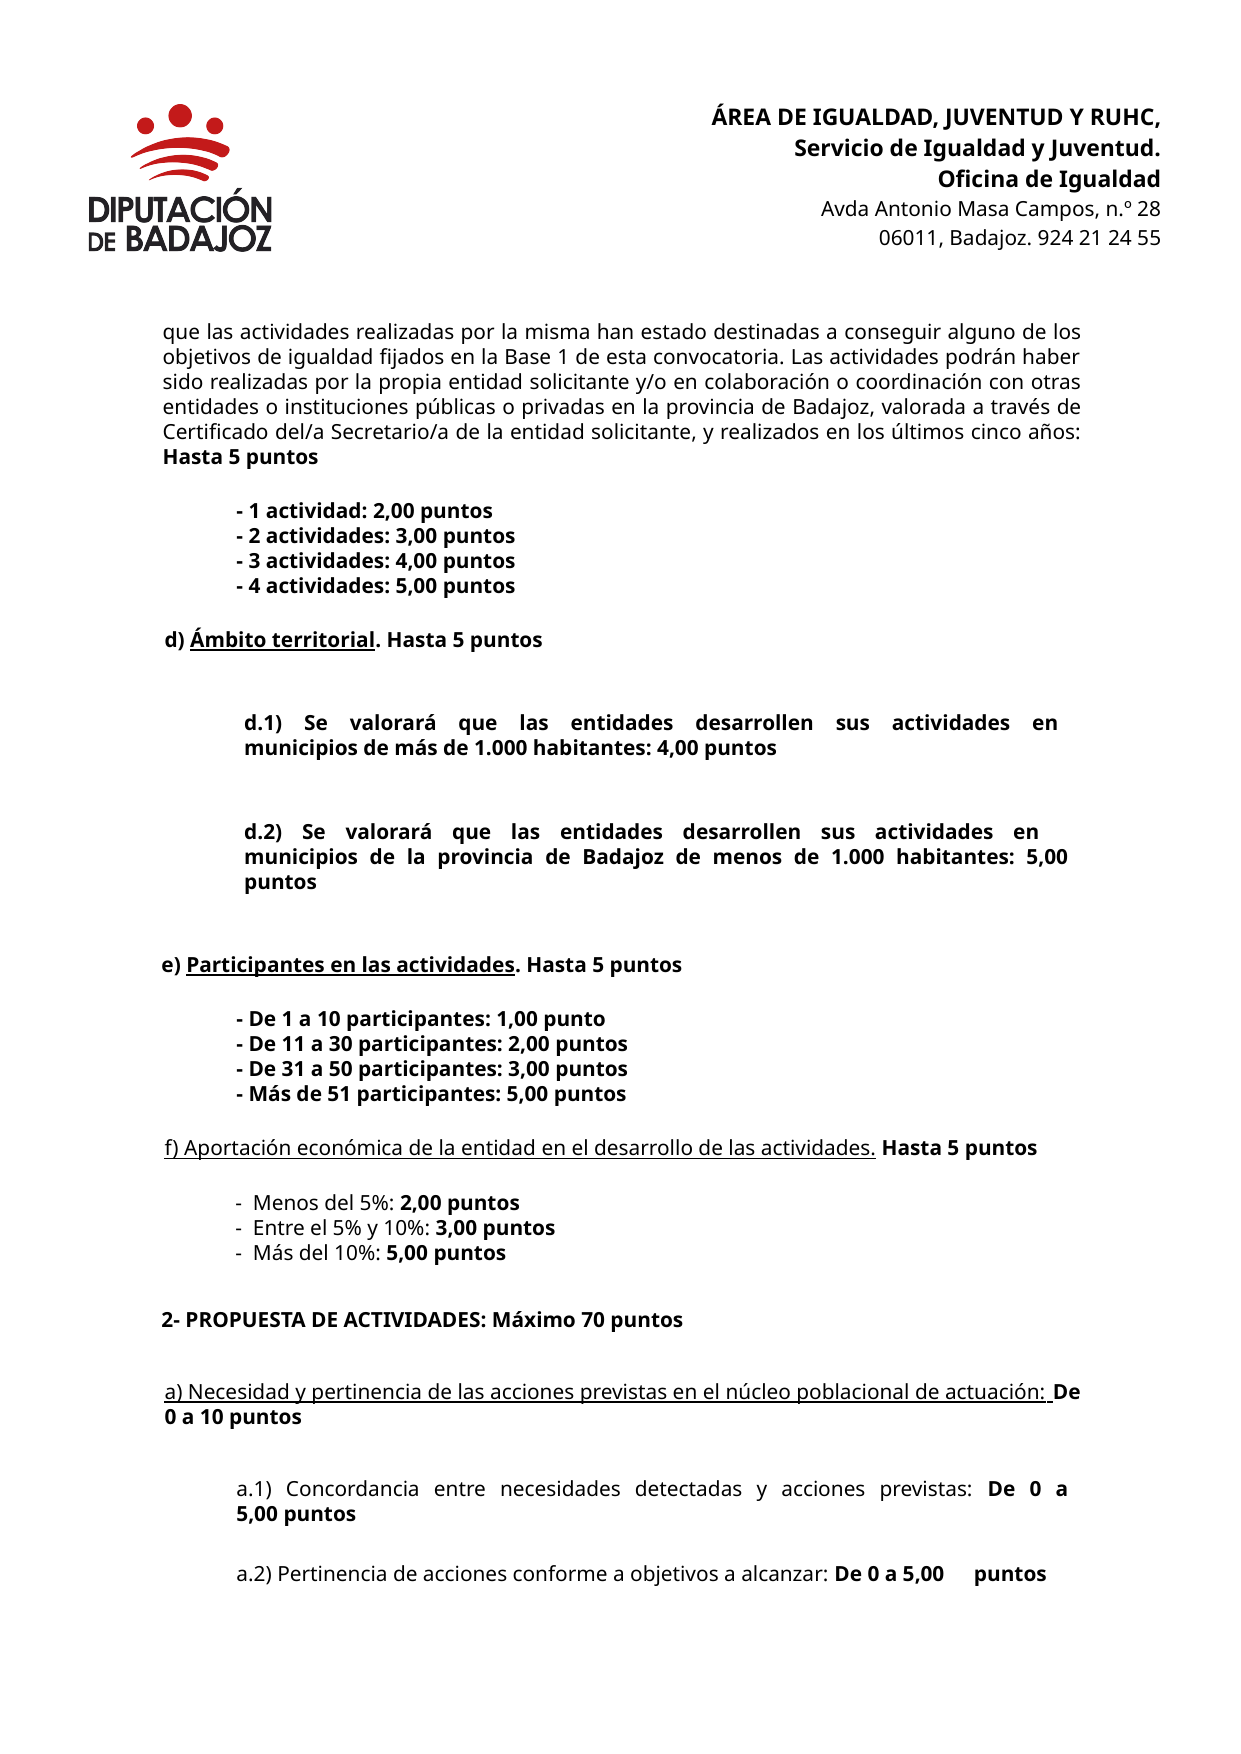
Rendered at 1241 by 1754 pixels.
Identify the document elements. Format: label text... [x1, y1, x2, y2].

text - De 1 a 10 participantes: 1,00 punto [162, 1007, 1082, 1032]
text a.1) Concordancia entre necesidades detectadas y acciones previstas: De 0 a 5,00 puntos [162, 1476, 1082, 1526]
text - De 31 a 50 participantes: 3,00 puntos [162, 1057, 1082, 1082]
text f) Aportación económica de la entidad en el desarrollo de las actividades. Hasta 5 puntos [164, 1136, 1080, 1161]
text - 3 actividades: 4,00 puntos [162, 548, 1082, 573]
text 2- PROPUESTA DE ACTIVIDADES: Máximo 70 puntos [87, 1308, 1082, 1333]
text - Más del 10%: 5,00 puntos [235, 1240, 1080, 1265]
text que las actividades realizadas por la misma han estado destinadas a conseguir alguno de los objetivos de igualdad fijados en la Base 1 de esta convocatoria. Las actividades podrán haber sido realizadas por la propia entidad solicitante y/o en colaboración o coordinación con otras entidades o instituciones públicas o privadas en la provincia de Badajoz, valorada a través de Certificado del/a Secretario/a de la entidad solicitante, y realizados en los últimos cinco años: Hasta 5 puntos [162, 319, 1082, 469]
text - 2 actividades: 3,00 puntos [162, 523, 1082, 548]
text d.1) Se valorará que las entidades desarrollen sus actividades en municipios de más de 1.000 habitantes: 4,00 puntos [170, 711, 1080, 761]
text d.2) Se valorará que las entidades desarrollen sus actividades en municipios de la provincia de Badajoz de menos de 1.000 habitantes: 5,00 puntos [170, 819, 1080, 894]
text - 1 actividad: 2,00 puntos [162, 498, 1082, 523]
text a) Necesidad y pertinencia de las acciones previstas en el núcleo poblacional de actuación: De 0 a 10 puntos [164, 1379, 1080, 1429]
text - Más de 51 participantes: 5,00 puntos [162, 1082, 1082, 1107]
text - Entre el 5% y 10%: 3,00 puntos [235, 1215, 1080, 1240]
text e) Participantes en las actividades. Hasta 5 puntos [87, 952, 1082, 977]
text d) Ámbito territorial. Hasta 5 puntos [164, 627, 1080, 652]
text - Menos del 5%: 2,00 puntos [235, 1190, 1080, 1215]
text - 4 actividades: 5,00 puntos [162, 573, 1082, 598]
text - De 11 a 30 participantes: 2,00 puntos [162, 1032, 1082, 1057]
text a.2) Pertinencia de acciones conforme a objetivos a alcanzar: De 0 a 5,00 puntos [162, 1562, 1082, 1587]
